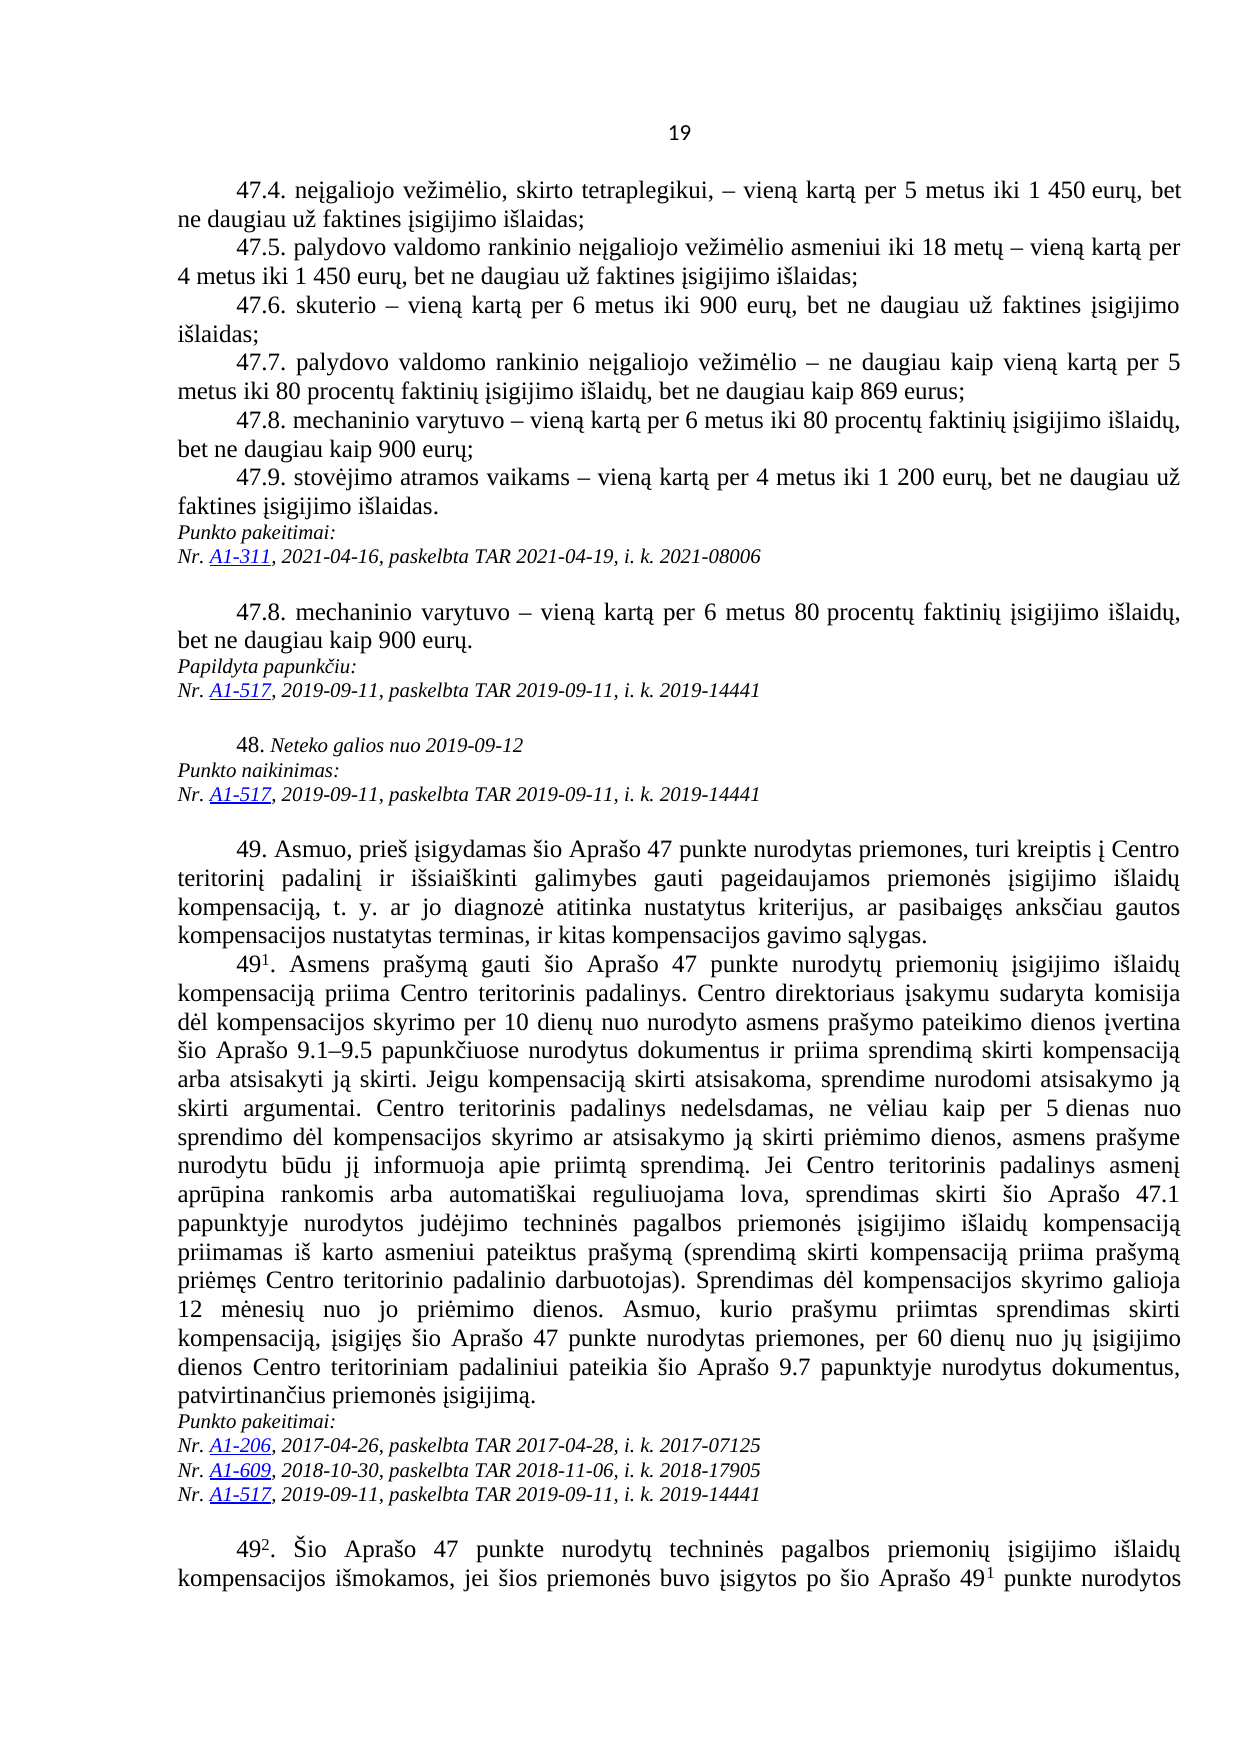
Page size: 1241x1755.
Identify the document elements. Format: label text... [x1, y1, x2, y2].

text Punkto pakeitimai: [177, 1409, 1181, 1433]
text 49. Asmuo, prieš įsigydamas šio Aprašo 47 punkte nurodytas priemones, turi kreiptis į Centro teritorinį padalinį ir išsiaiškinti galimybes gauti pageidaujamos priemonės įsigijimo išlaidų kompensaciją, t. y. ar jo diagnozė atitinka nustatytus kriterijus, ar pasibaigęs anksčiau gautos kompensacijos nustatytas terminas, ir kitas kompensacijos gavimo sąlygas. [177, 834, 1181, 949]
text Punkto naikinimas: [177, 757, 1181, 782]
text Nr. A1-517, 2019-09-11, paskelbta TAR 2019-09-11, i. k. 2019-14441 [177, 678, 1181, 702]
text 47.7. palydovo valdomo rankinio neįgaliojo vežimėlio – ne daugiau kaip vieną kartą per 5 metus iki 80 procentų faktinių įsigijimo išlaidų, bet ne daugiau kaip 869 eurus; [177, 347, 1181, 405]
text Nr. A1-517, 2019-09-11, paskelbta TAR 2019-09-11, i. k. 2019-14441 [177, 782, 1181, 806]
text 491. Asmens prašymą gauti šio Aprašo 47 punkte nurodytų priemonių įsigijimo išlaidų kompensaciją priima Centro teritorinis padalinys. Centro direktoriaus įsakymu sudaryta komisija dėl kompensacijos skyrimo per 10 dienų nuo nurodyto asmens prašymo pateikimo dienos įvertina šio Aprašo 9.1–9.5 papunkčiuose nurodytus dokumentus ir priima sprendimą skirti kompensaciją arba atsisakyti ją skirti. Jeigu kompensaciją skirti atsisakoma, sprendime nurodomi atsisakymo ją skirti argumentai. Centro teritorinis padalinys nedelsdamas, ne vėliau kaip per 5 dienas nuo sprendimo dėl kompensacijos skyrimo ar atsisakymo ją skirti priėmimo dienos, asmens prašyme nurodytu būdu jį informuoja apie priimtą sprendimą. Jei Centro teritorinis padalinys asmenį aprūpina rankomis arba automatiškai reguliuojama lova, sprendimas skirti šio Aprašo 47.1 papunktyje nurodytos judėjimo techninės pagalbos priemonės įsigijimo išlaidų kompensaciją priimamas iš karto asmeniui pateiktus prašymą (sprendimą skirti kompensaciją priima prašymą priėmęs Centro teritorinio padalinio darbuotojas). Sprendimas dėl kompensacijos skyrimo galioja 12 mėnesių nuo jo priėmimo dienos. Asmuo, kurio prašymu priimtas sprendimas skirti kompensaciją, įsigijęs šio Aprašo 47 punkte nurodytas priemones, per 60 dienų nuo jų įsigijimo dienos Centro teritoriniam padaliniui pateikia šio Aprašo 9.7 papunktyje nurodytus dokumentus, patvirtinančius priemonės įsigijimą. [177, 949, 1181, 1409]
text 47.8. mechaninio varytuvo – vieną kartą per 6 metus iki 80 procentų faktinių įsigijimo išlaidų, bet ne daugiau kaip 900 eurų; [177, 405, 1181, 462]
text Papildyta papunkčiu: [177, 654, 1181, 678]
text 492. Šio Aprašo 47 punkte nurodytų techninės pagalbos priemonių įsigijimo išlaidų kompensacijos išmokamos, jei šios priemonės buvo įsigytos po šio Aprašo 491 punkte nurodytos [177, 1534, 1181, 1592]
text 47.9. stovėjimo atramos vaikams – vieną kartą per 4 metus iki 1 200 eurų, bet ne daugiau už faktines įsigijimo išlaidas. [177, 462, 1181, 520]
text 47.6. skuterio – vieną kartą per 6 metus iki 900 eurų, bet ne daugiau už faktines įsigijimo išlaidas; [177, 290, 1181, 347]
text Nr. A1-311, 2021-04-16, paskelbta TAR 2021-04-19, i. k. 2021-08006 [177, 544, 1181, 568]
text 47.8. mechaninio varytuvo – vieną kartą per 6 metus 80 procentų faktinių įsigijimo išlaidų, bet ne daugiau kaip 900 eurų. [177, 597, 1181, 654]
text 47.5. palydovo valdomo rankinio neįgaliojo vežimėlio asmeniui iki 18 metų – vieną kartą per 4 metus iki 1 450 eurų, bet ne daugiau už faktines įsigijimo išlaidas; [177, 232, 1181, 290]
text 48. Neteko galios nuo 2019-09-12 [177, 731, 1181, 757]
text Nr. A1-609, 2018-10-30, paskelbta TAR 2018-11-06, i. k. 2018-17905 [177, 1457, 1181, 1482]
text Punkto pakeitimai: [177, 520, 1181, 544]
text Nr. A1-517, 2019-09-11, paskelbta TAR 2019-09-11, i. k. 2019-14441 [177, 1482, 1181, 1506]
text Nr. A1-206, 2017-04-26, paskelbta TAR 2017-04-28, i. k. 2017-07125 [177, 1433, 1181, 1457]
text 47.4. neįgaliojo vežimėlio, skirto tetraplegikui, – vieną kartą per 5 metus iki 1 450 eurų, bet ne daugiau už faktines įsigijimo išlaidas; [177, 175, 1181, 232]
